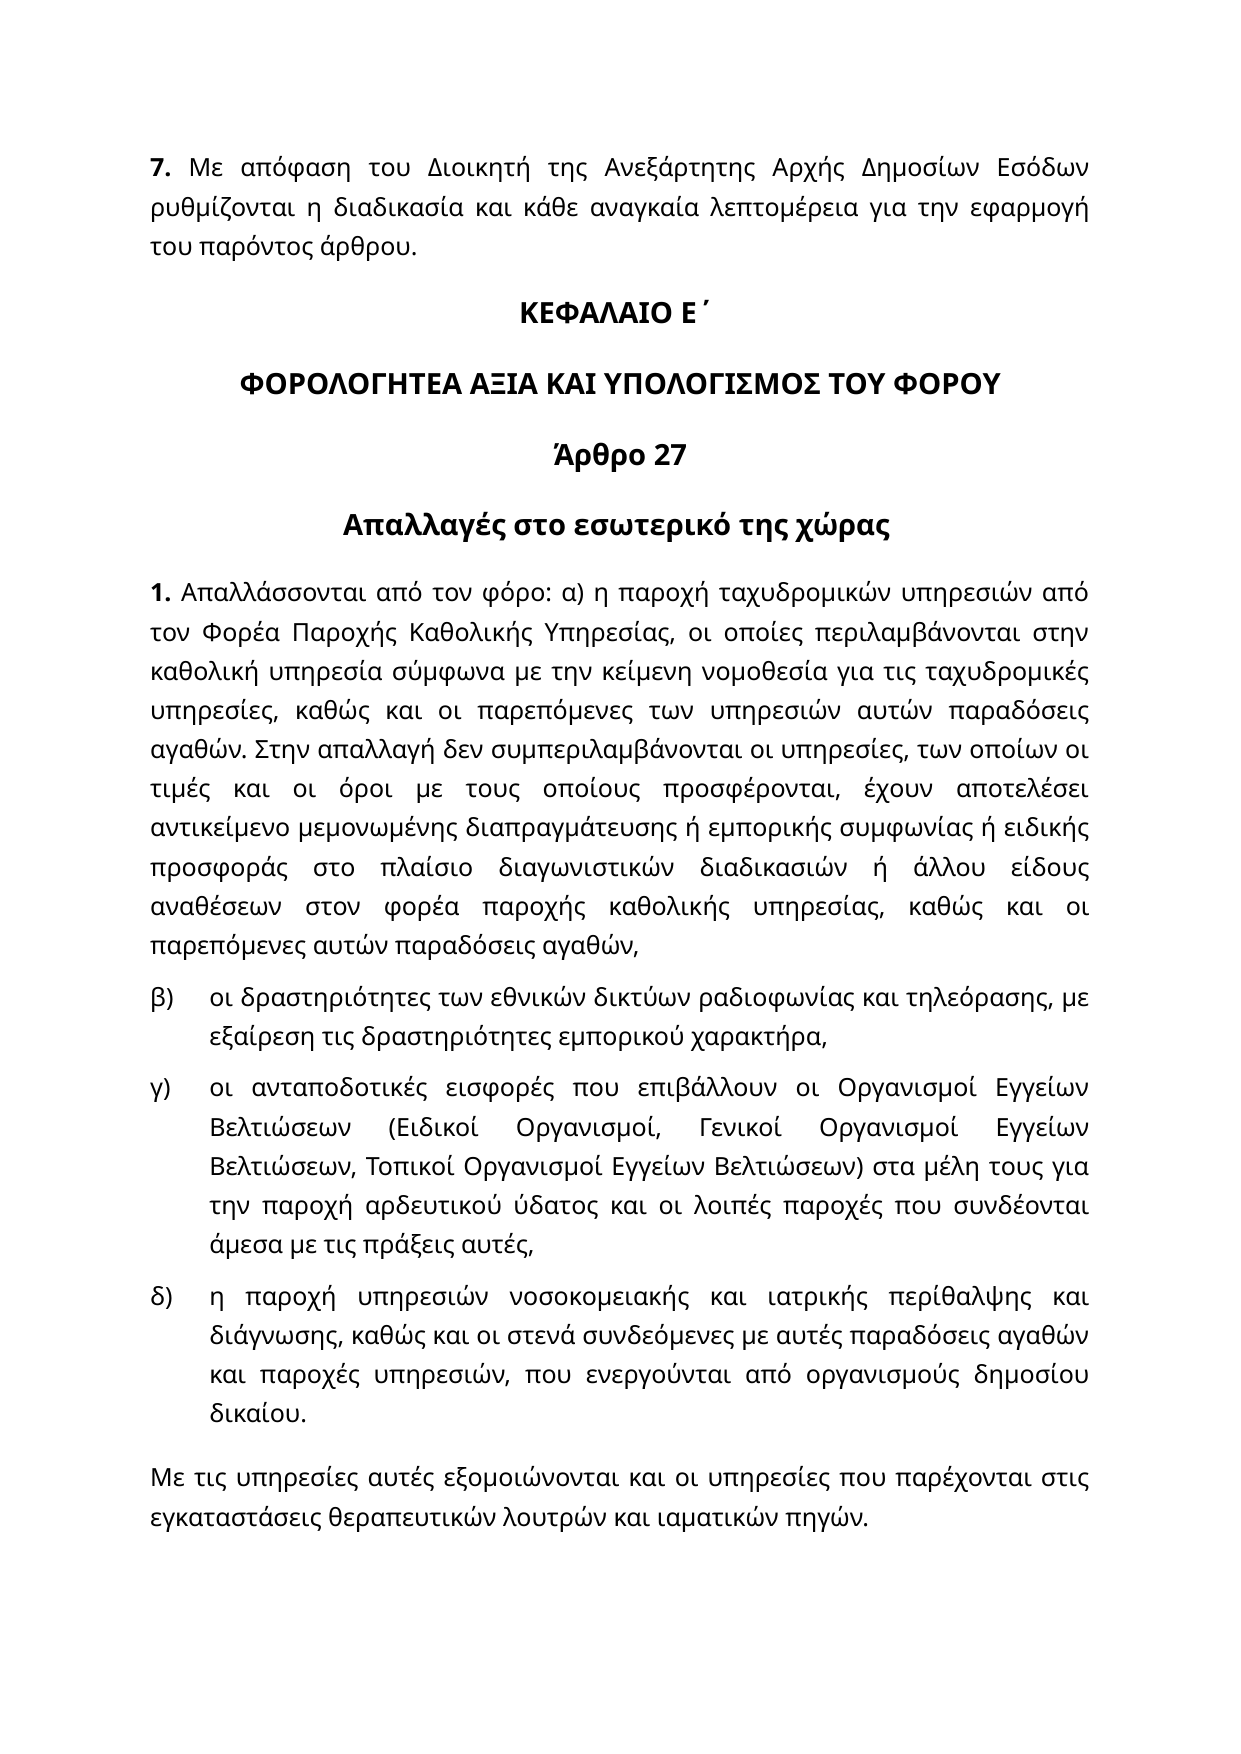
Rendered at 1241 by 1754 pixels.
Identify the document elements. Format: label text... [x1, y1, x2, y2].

list δ) η παροχή υπηρεσιών νοσοκομειακής και ιατρικής περίθαλψης και διάγνωσης, καθώς και οι στενά συνδεόμενες με αυτές παραδόσεις αγαθών και παροχές υπηρεσιών, που ενεργούνται από οργανισμούς δημοσίου δικαίου. [150, 1278, 1090, 1430]
list β) οι δραστηριότητες των εθνικών δικτύων ραδιοφωνίας και τηλεόρασης, με εξαίρεση τις δραστηριότητες εμπορικού χαρακτήρα, [150, 979, 1090, 1052]
text 7. Με απόφαση του Διοικητή της Ανεξάρτητης Αρχής Δημοσίων Εσόδων ρυθμίζονται η διαδικασία και κάθε αναγκαία λεπτομέρεια για την εφαρμογή του παρόντος άρθρου. [150, 150, 1090, 262]
subtitle ΚΕΦΑΛΑΙΟ Ε΄ [150, 292, 1090, 332]
text 1. Απαλλάσσονται από τον φόρο: α) η παροχή ταχυδρομικών υπηρεσιών από τον Φορέα Παροχής Καθολικής Υπηρεσίας, οι οποίες περιλαμβάνονται στην καθολική υπηρεσία σύμφωνα με την κείμενη νομοθεσία για τις ταχυδρομικές υπηρεσίες, καθώς και οι παρεπόμενες των υπηρεσιών αυτών παραδόσεις αγαθών. Στην απαλλαγή δεν συμπεριλαμβάνονται οι υπηρεσίες, των οποίων οι τιμές και οι όροι με τους οποίους προσφέρονται, έχουν αποτελέσει αντικείμενο μεμονωμένης διαπραγμάτευσης ή εμπορικής συμφωνίας ή ειδικής προσφοράς στο πλαίσιο διαγωνιστικών διαδικασιών ή άλλου είδους αναθέσεων στον φορέα παροχής καθολικής υπηρεσίας, καθώς και οι παρεπόμενες αυτών παραδόσεις αγαθών, [150, 575, 1090, 962]
text Με τις υπηρεσίες αυτές εξομοιώνονται και οι υπηρεσίες που παρέχονται στις εγκαταστάσεις θεραπευτικών λουτρών και ιαματικών πηγών. [150, 1460, 1090, 1533]
list γ) οι ανταποδοτικές εισφορές που επιβάλλουν οι Οργανισμοί Εγγείων Βελτιώσεων (Ειδικοί Οργανισμοί, Γενικοί Οργανισμοί Εγγείων Βελτιώσεων, Τοπικοί Οργανισμοί Εγγείων Βελτιώσεων) στα μέλη τους για την παροχή αρδευτικού ύδατος και οι λοιπές παροχές που συνδέονται άμεσα με τις πράξεις αυτές, [150, 1070, 1090, 1261]
subtitle Απαλλαγές στο εσωτερικό της χώρας [150, 504, 1090, 544]
subtitle ΦΟΡΟΛΟΓΗΤΕΑ ΑΞΙΑ ΚΑΙ ΥΠΟΛΟΓΙΣΜΟΣ ΤΟΥ ΦΟΡΟΥ [150, 363, 1090, 403]
subtitle Άρθρο 27 [150, 434, 1090, 473]
